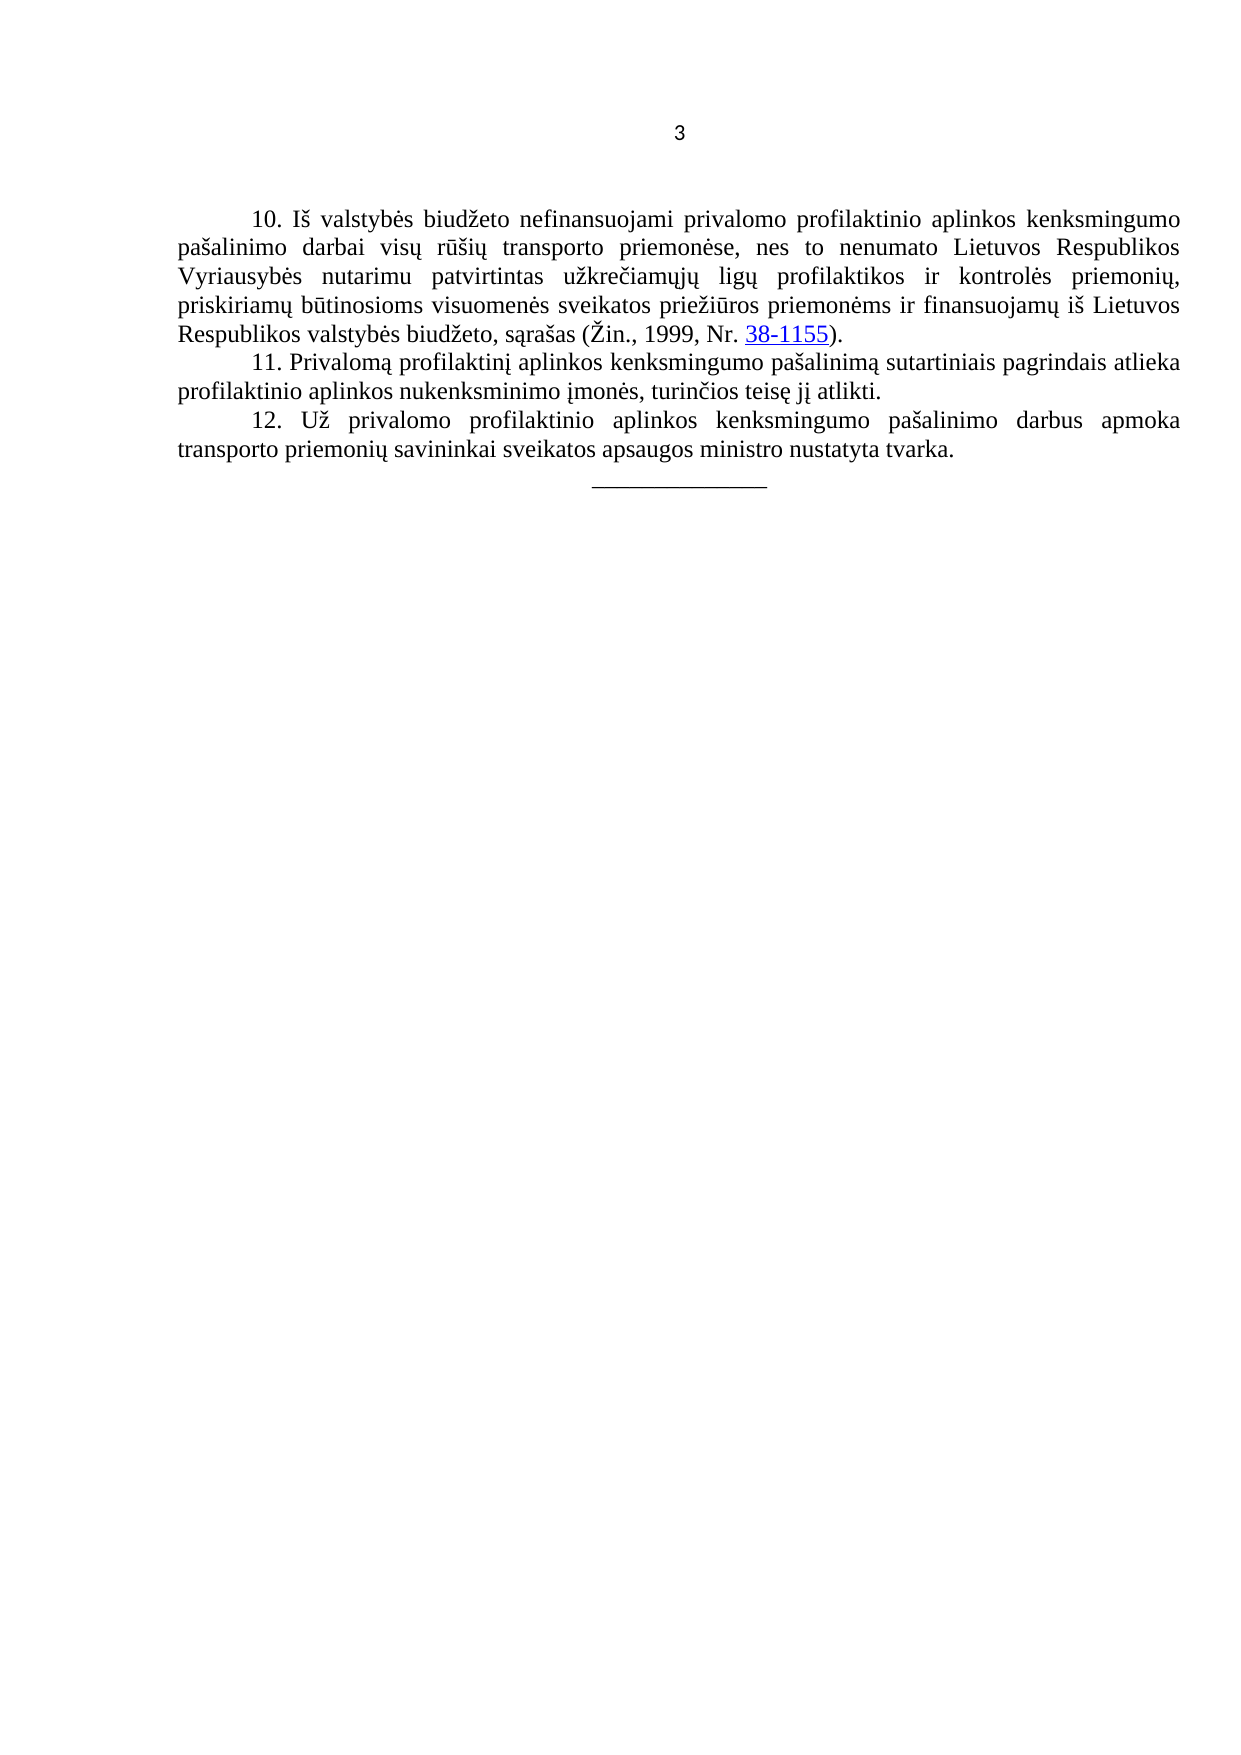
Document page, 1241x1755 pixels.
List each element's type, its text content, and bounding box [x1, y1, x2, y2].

text ______________ [177, 462, 1181, 491]
text 12. Už privalomo profilaktinio aplinkos kenksmingumo pašalinimo darbus apmoka transporto priemonių savininkai sveikatos apsaugos ministro nustatyta tvarka. [177, 405, 1181, 462]
text 11. Privalomą profilaktinį aplinkos kenksmingumo pašalinimą sutartiniais pagrindais atlieka profilaktinio aplinkos nukenksminimo įmonės, turinčios teisę jį atlikti. [177, 347, 1181, 405]
text 10. Iš valstybės biudžeto nefinansuojami privalomo profilaktinio aplinkos kenksmingumo pašalinimo darbai visų rūšių transporto priemonėse, nes to nenumato Lietuvos Respublikos Vyriausybės nutarimu patvirtintas užkrečiamųjų ligų profilaktikos ir kontrolės priemonių, priskiriamų būtinosioms visuomenės sveikatos priežiūros priemonėms ir finansuojamų iš Lietuvos Respublikos valstybės biudžeto, sąrašas (Žin., 1999, Nr. 38-1155). [177, 204, 1181, 347]
